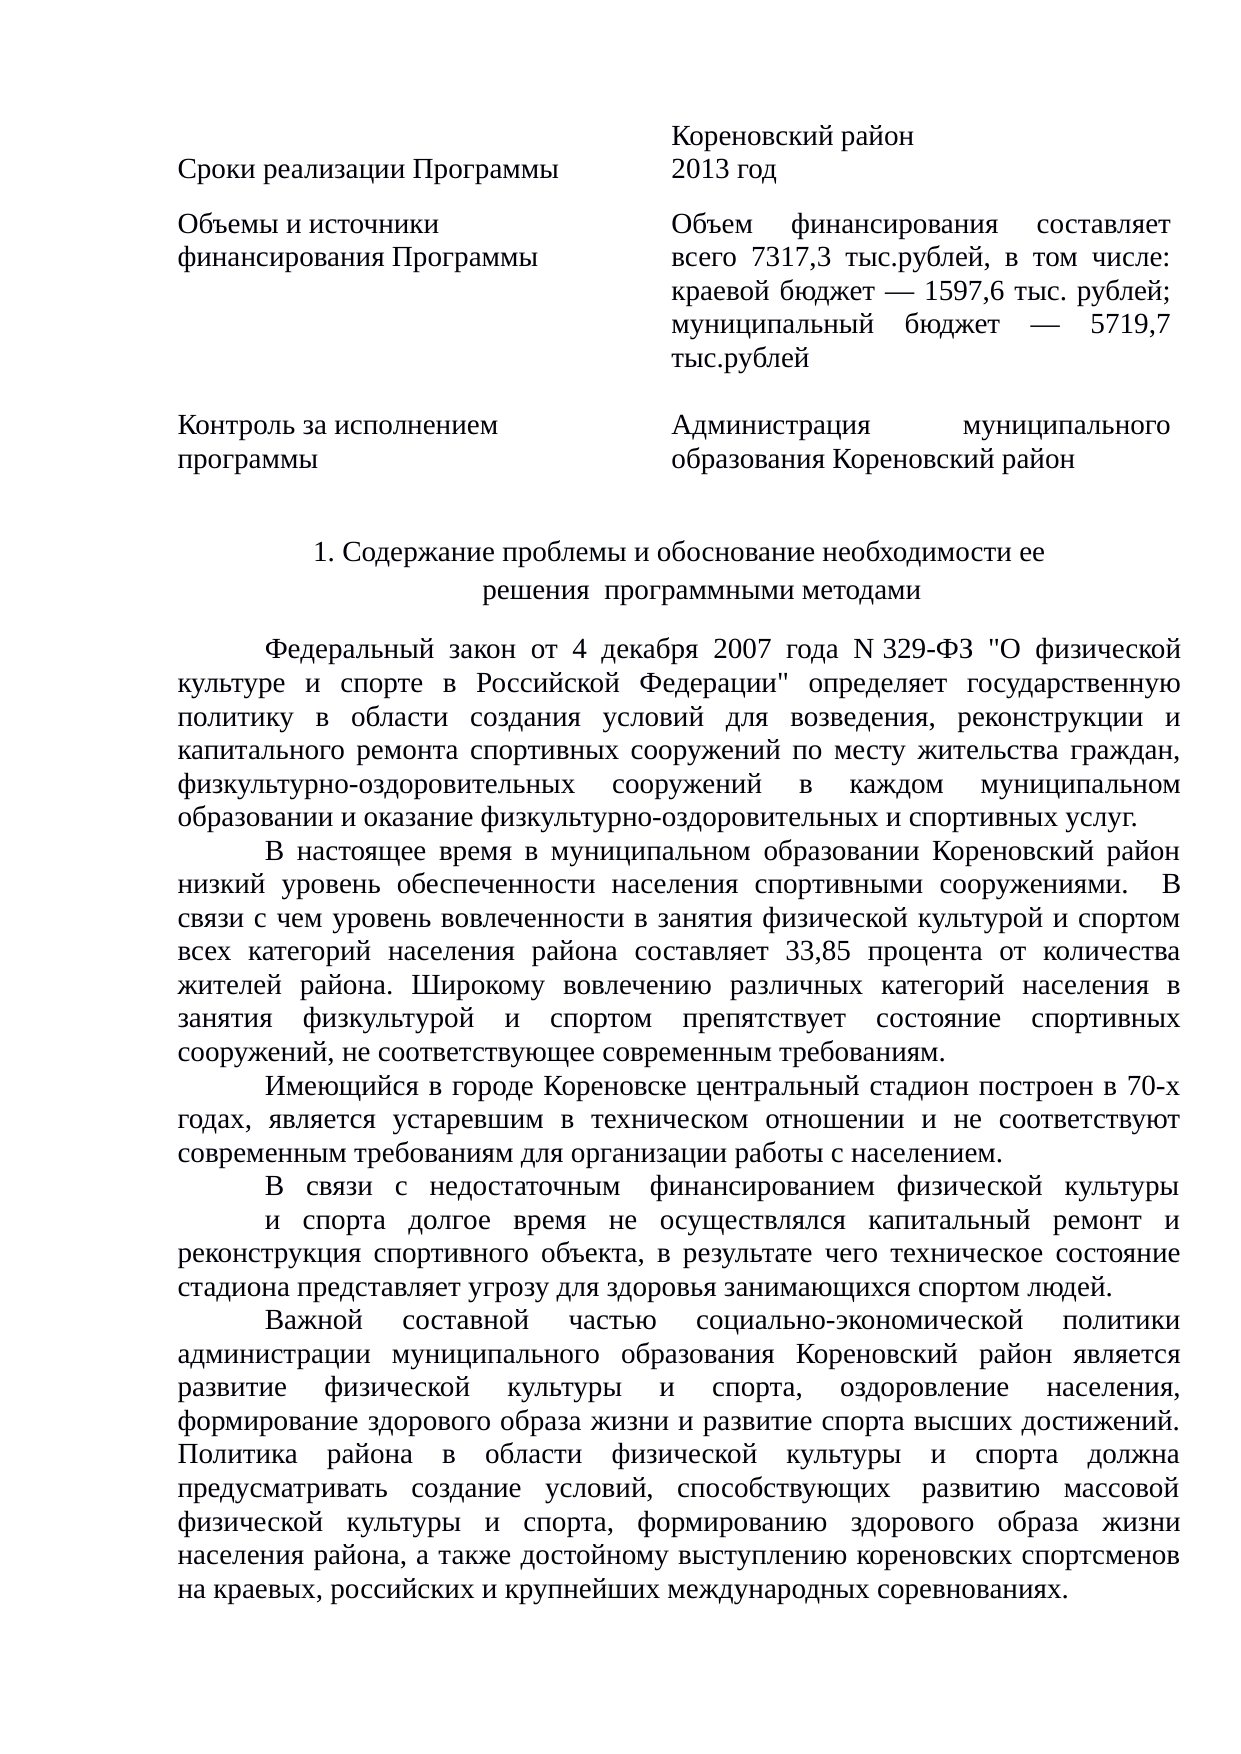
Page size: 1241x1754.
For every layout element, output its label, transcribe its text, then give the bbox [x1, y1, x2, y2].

text Федеральный закон от 4 декабря 2007 года N 329-ФЗ "О физической культуре и спорте в Российской Федерации" определяет государственную политику в области создания условий для возведения, реконструкции и капитального ремонта спортивных сооружений по месту жительства граждан, физкультурно-оздоровительных сооружений в каждом муниципальном образовании и оказание физкультурно-оздоровительных и спортивных услуг. [177, 632, 1181, 833]
table_cell Объемы и источники финансирования Программы [176, 206, 670, 407]
table_cell Объем финансирования составляет всего 7317,3 тыс.рублей, в том числе: краевой бюджет — 1597,6 тыс. рублей; муниципальный бюджет — 5719,7 тыс.рублей [670, 206, 1172, 407]
table_cell Контроль за исполнением программы [176, 407, 670, 474]
table_cell [176, 118, 670, 152]
subtitle 1. Содержание проблемы и обоснование необходимости ее решения программными методами [177, 534, 1181, 606]
text Важной составной частью социально-экономической политики администрации муниципального образования Кореновский район является развитие физической культуры и спорта, оздоровление населения, формирование здорового образа жизни и развитие спорта высших достижений. Политика района в области физической культуры и спорта должна предусматривать создание условий, способствующих развитию массовой физической культуры и спорта, формированию здорового образа жизни населения района, а также достойному выступлению кореновских спортсменов на краевых, российских и крупнейших международных соревнованиях. [177, 1302, 1181, 1604]
text В настоящее время в муниципальном образовании Кореновский район низкий уровень обеспеченности населения спортивными сооружениями. В связи с чем уровень вовлеченности в занятия физической культурой и спортом всех категорий населения района составляет 33,85 процента от количества жителей района. Широкому вовлечению различных категорий населения в занятия физкультурой и спортом препятствует состояние спортивных сооружений, не соответствующее современным требованиям. [177, 833, 1181, 1068]
table_cell Администрация муниципального образования Кореновский район [670, 407, 1172, 474]
table_cell Кореновский район [670, 118, 1172, 152]
table_cell Сроки реализации Программы [176, 152, 670, 206]
text Имеющийся в городе Кореновске центральный стадион построен в 70-х годах, является устаревшим в техническом отношении и не соответствуют современным требованиям для организации работы с населением. [177, 1068, 1181, 1168]
table_cell 2013 год [670, 152, 1172, 206]
text В связи с недостаточным финансированием физической культуры [177, 1168, 1181, 1202]
text и спорта долгое время не осуществлялся капитальный ремонт и реконструкция спортивного объекта, в результате чего техническое состояние стадиона представляет угрозу для здоровья занимающихся спортом людей. [177, 1202, 1181, 1302]
